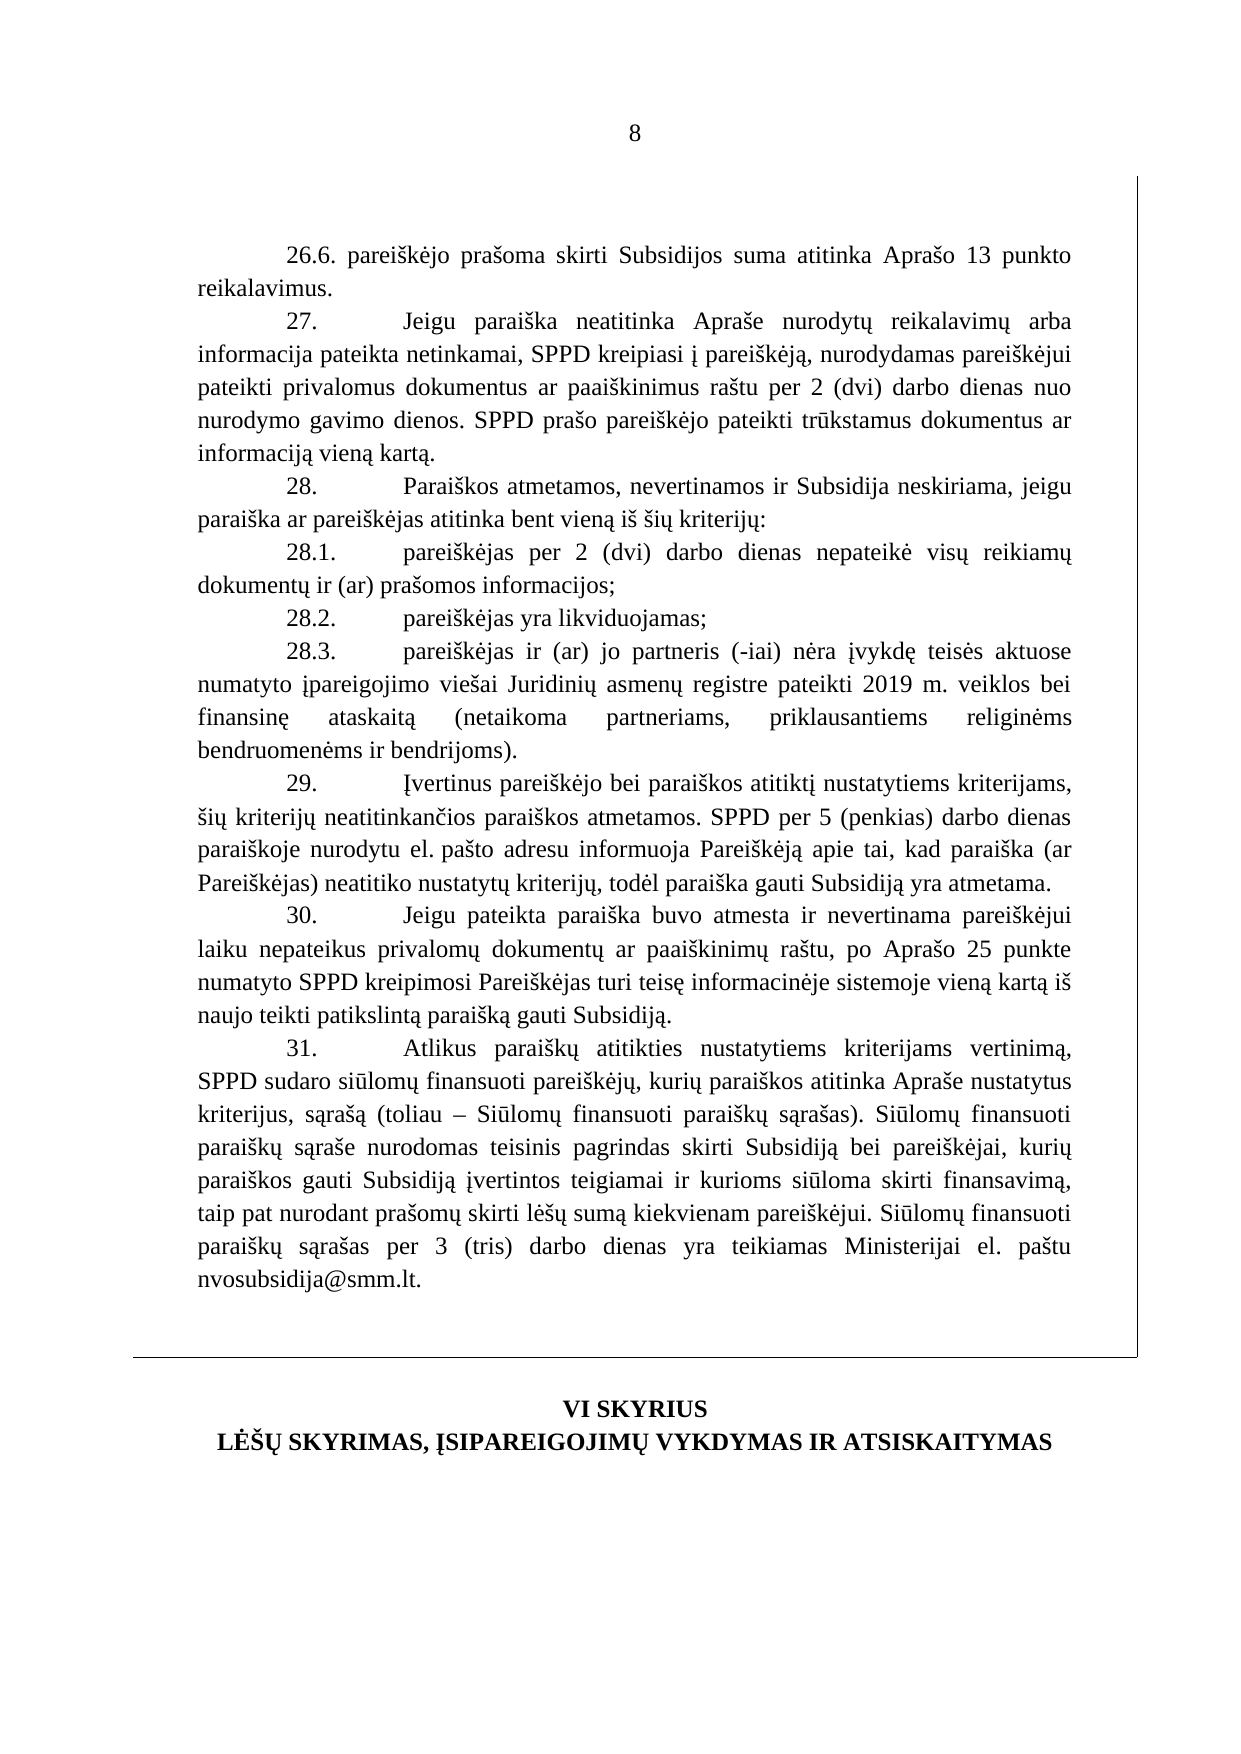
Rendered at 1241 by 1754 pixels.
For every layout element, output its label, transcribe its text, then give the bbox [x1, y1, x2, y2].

text 28.3. pareiškėjas ir (ar) jo partneris (-iai) nėra įvykdę teisės aktuose numatyto įpareigojimo viešai Juridinių asmenų registre pateikti 2019 m. veiklos bei finansinę ataskaitą (netaikoma partneriams, priklausantiems religinėms bendruomenėms ir bendrijoms). [133, 572, 1137, 704]
text LĖŠŲ SKYRIMAS, ĮSIPAREIGOJIMŲ VYKDYMAS IR ATSISKAITYMAS [133, 1427, 1137, 1456]
text 28.2. pareiškėjas yra likviduojamas; [133, 539, 1137, 572]
text 29. Įvertinus pareiškėjo bei paraiškos atitiktį nustatytiems kriterijams, šių kriterijų neatitinkančios paraiškos atmetamos. SPPD per 5 (penkias) darbo dienas paraiškoje nurodytu el. pašto adresu informuoja Pareiškėją apie tai, kad paraiška (ar Pareiškėjas) neatitiko nustatytų kriterijų, todėl paraiška gauti Subsidiją yra atmetama. [133, 704, 1137, 836]
text 28.1. pareiškėjas per 2 (dvi) darbo dienas nepateikė visų reikiamų dokumentų ir (ar) prašomos informacijos; [133, 473, 1137, 539]
text 30. Jeigu pateikta paraiška buvo atmesta ir nevertinama pareiškėjui laiku nepateikus privalomų dokumentų ar paaiškinimų raštu, po Aprašo 25 punkte numatyto SPPD kreipimosi Pareiškėjas turi teisę informacinėje sistemoje vieną kartą iš naujo teikti patikslintą paraišką gauti Subsidiją. [133, 836, 1137, 968]
text VI SKYRIUS [133, 1394, 1137, 1423]
text 31. Atlikus paraiškų atitikties nustatytiems kriterijams vertinimą, SPPD sudaro siūlomų finansuoti pareiškėjų, kurių paraiškos atitinka Apraše nustatytus kriterijus, sąrašą (toliau – Siūlomų finansuoti paraiškų sąrašas). Siūlomų finansuoti paraiškų sąraše nurodomas teisinis pagrindas skirti Subsidiją bei pareiškėjai, kurių paraiškos gauti Subsidiją įvertintos teigiamai ir kurioms siūloma skirti finansavimą, taip pat nurodant prašomų skirti lėšų sumą kiekvienam pareiškėjui. Siūlomų finansuoti paraiškų sąrašas per 3 (tris) darbo dienas yra teikiamas Ministerijai el. paštu nvosubsidija@smm.lt. [133, 968, 1137, 1357]
text 26.6. pareiškėjo prašoma skirti Subsidijos suma atitinka Aprašo 13 punkto reikalavimus. [133, 176, 1137, 242]
text 27. Jeigu paraiška neatitinka Apraše nurodytų reikalavimų arba informacija pateikta netinkamai, SPPD kreipiasi į pareiškėją, nurodydamas pareiškėjui pateikti privalomus dokumentus ar paaiškinimus raštu per 2 (dvi) darbo dienas nuo nurodymo gavimo dienos. SPPD prašo pareiškėjo pateikti trūkstamus dokumentus ar informaciją vieną kartą. [133, 242, 1137, 407]
text 28. Paraiškos atmetamos, nevertinamos ir Subsidija neskiriama, jeigu paraiška ar pareiškėjas atitinka bent vieną iš šių kriterijų: [133, 407, 1137, 473]
